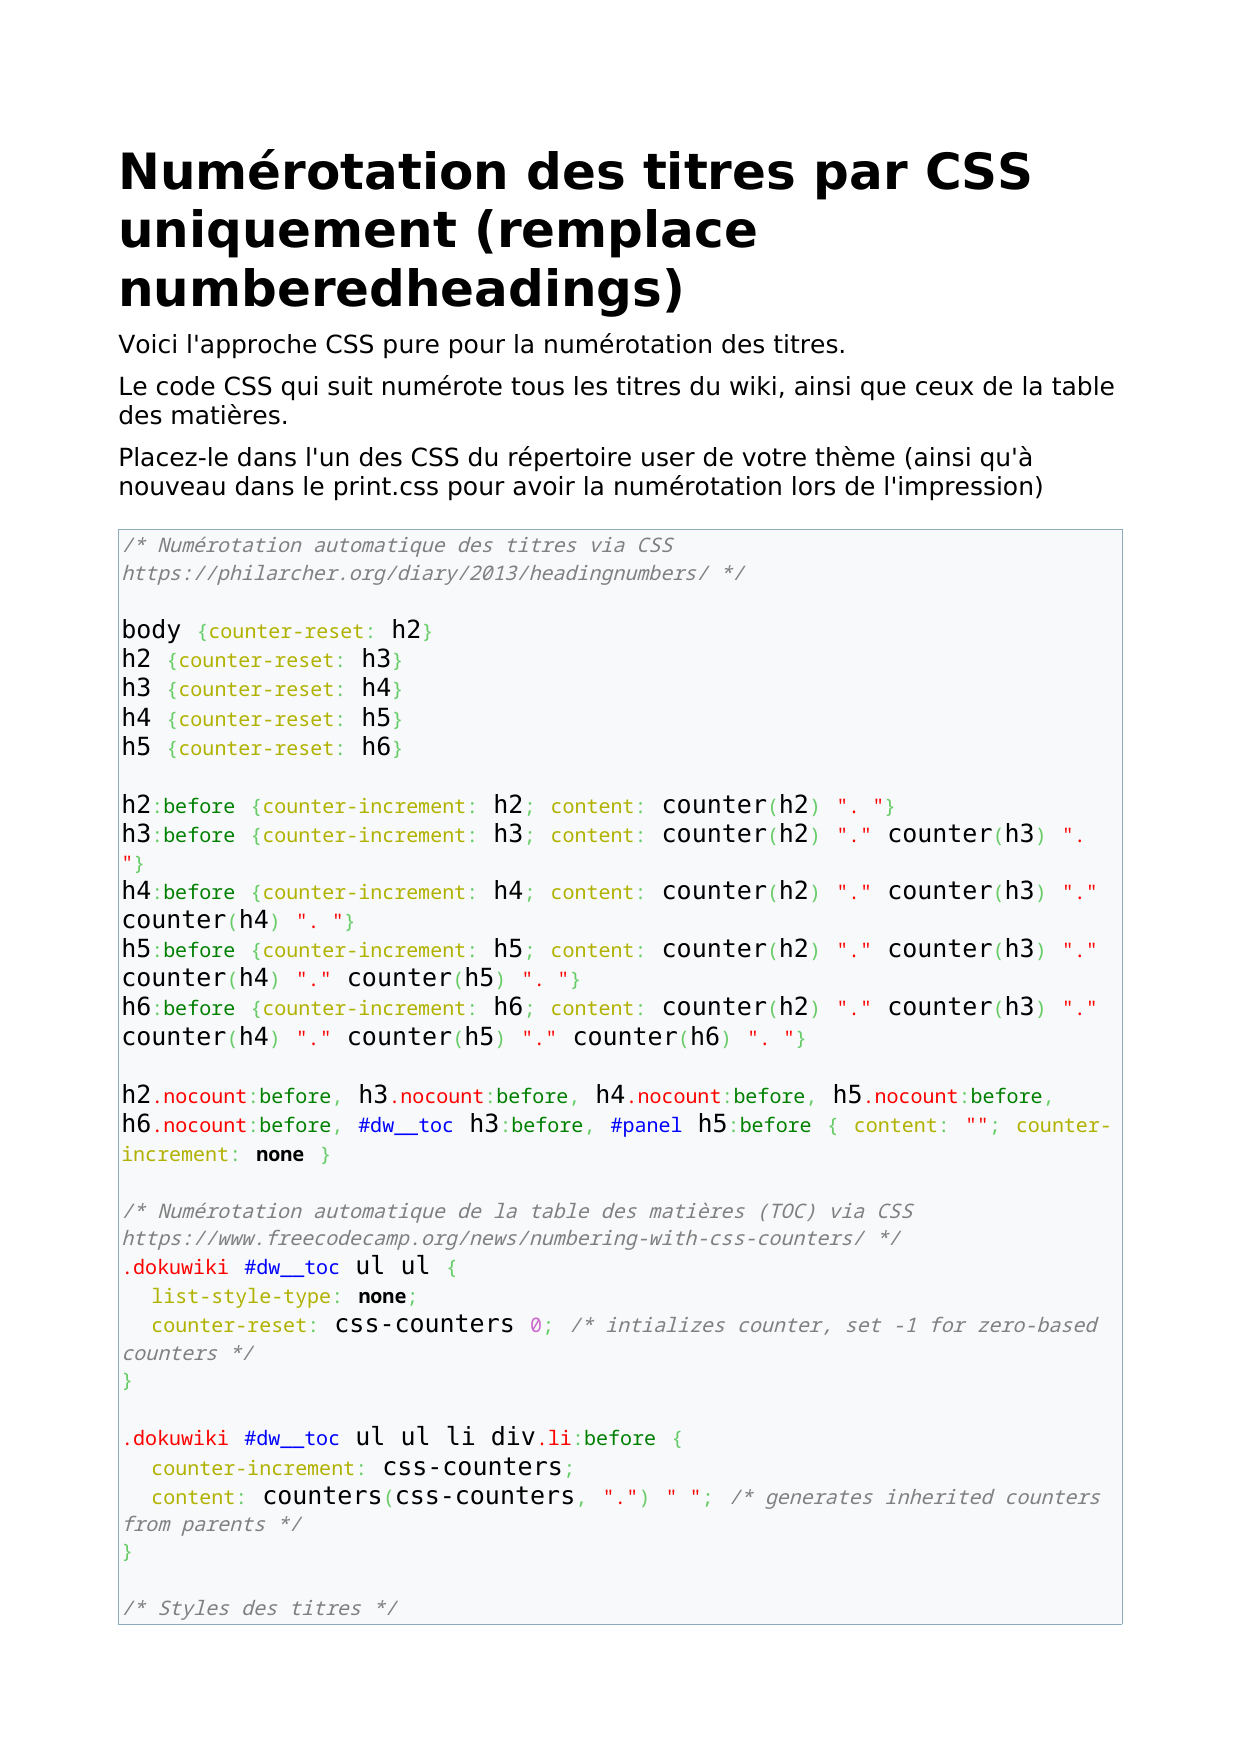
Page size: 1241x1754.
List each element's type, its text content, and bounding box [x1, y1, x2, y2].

table_header /* Numérotation automatique des titres via CSS https://philarcher.org/diary/2013/headingnumbers/ */ body {counter-reset: h2} h2 {counter-reset: h3} h3 {counter-reset: h4} h4 {counter-reset: h5} h5 {counter-reset: h6} h2:before {counter-increment: h2; content: counter(h2) ". "} h3:before {counter-increment: h3; content: counter(h2) "." counter(h3) ". "} h4:before {counter-increment: h4; content: counter(h2) "." counter(h3) "." counter(h4) ". "} h5:before {counter-increment: h5; content: counter(h2) "." counter(h3) "." counter(h4) "." counter(h5) ". "} h6:before {counter-increment: h6; content: counter(h2) "." counter(h3) "." counter(h4) "." counter(h5) "." counter(h6) ". "} h2.nocount:before, h3.nocount:before, h4.nocount:before, h5.nocount:before, h6.nocount:before, #dw__toc h3:before, #panel h5:before { content: ""; counter-increment: none } /* Numérotation automatique de la table des matières (TOC) via CSS https://www.freecodecamp.org/news/numbering-with-css-counters/ */ .dokuwiki #dw__toc ul ul { list-style-type: none; counter-reset: css-counters 0; /* intializes counter, set -1 for zero-based counters */ } .dokuwiki #dw__toc ul ul li div.li:before { counter-increment: css-counters; content: counters(css-counters, ".") " "; /* generates inherited counters from parents */ } /* Styles des titres */ [119, 530, 1122, 1624]
text Placez-le dans l'un des CSS du répertoire user de votre thème (ainsi qu'à nouveau dans le print.css pour avoir la numérotation lors de l'impression) [118, 443, 1122, 501]
subtitle Numérotation des titres par CSS uniquement (remplace numberedheadings) [118, 143, 1122, 318]
text Le code CSS qui suit numérote tous les titres du wiki, ainsi que ceux de la table des matières. [118, 372, 1122, 430]
text Voici l'approche CSS pure pour la numérotation des titres. [118, 330, 1122, 359]
